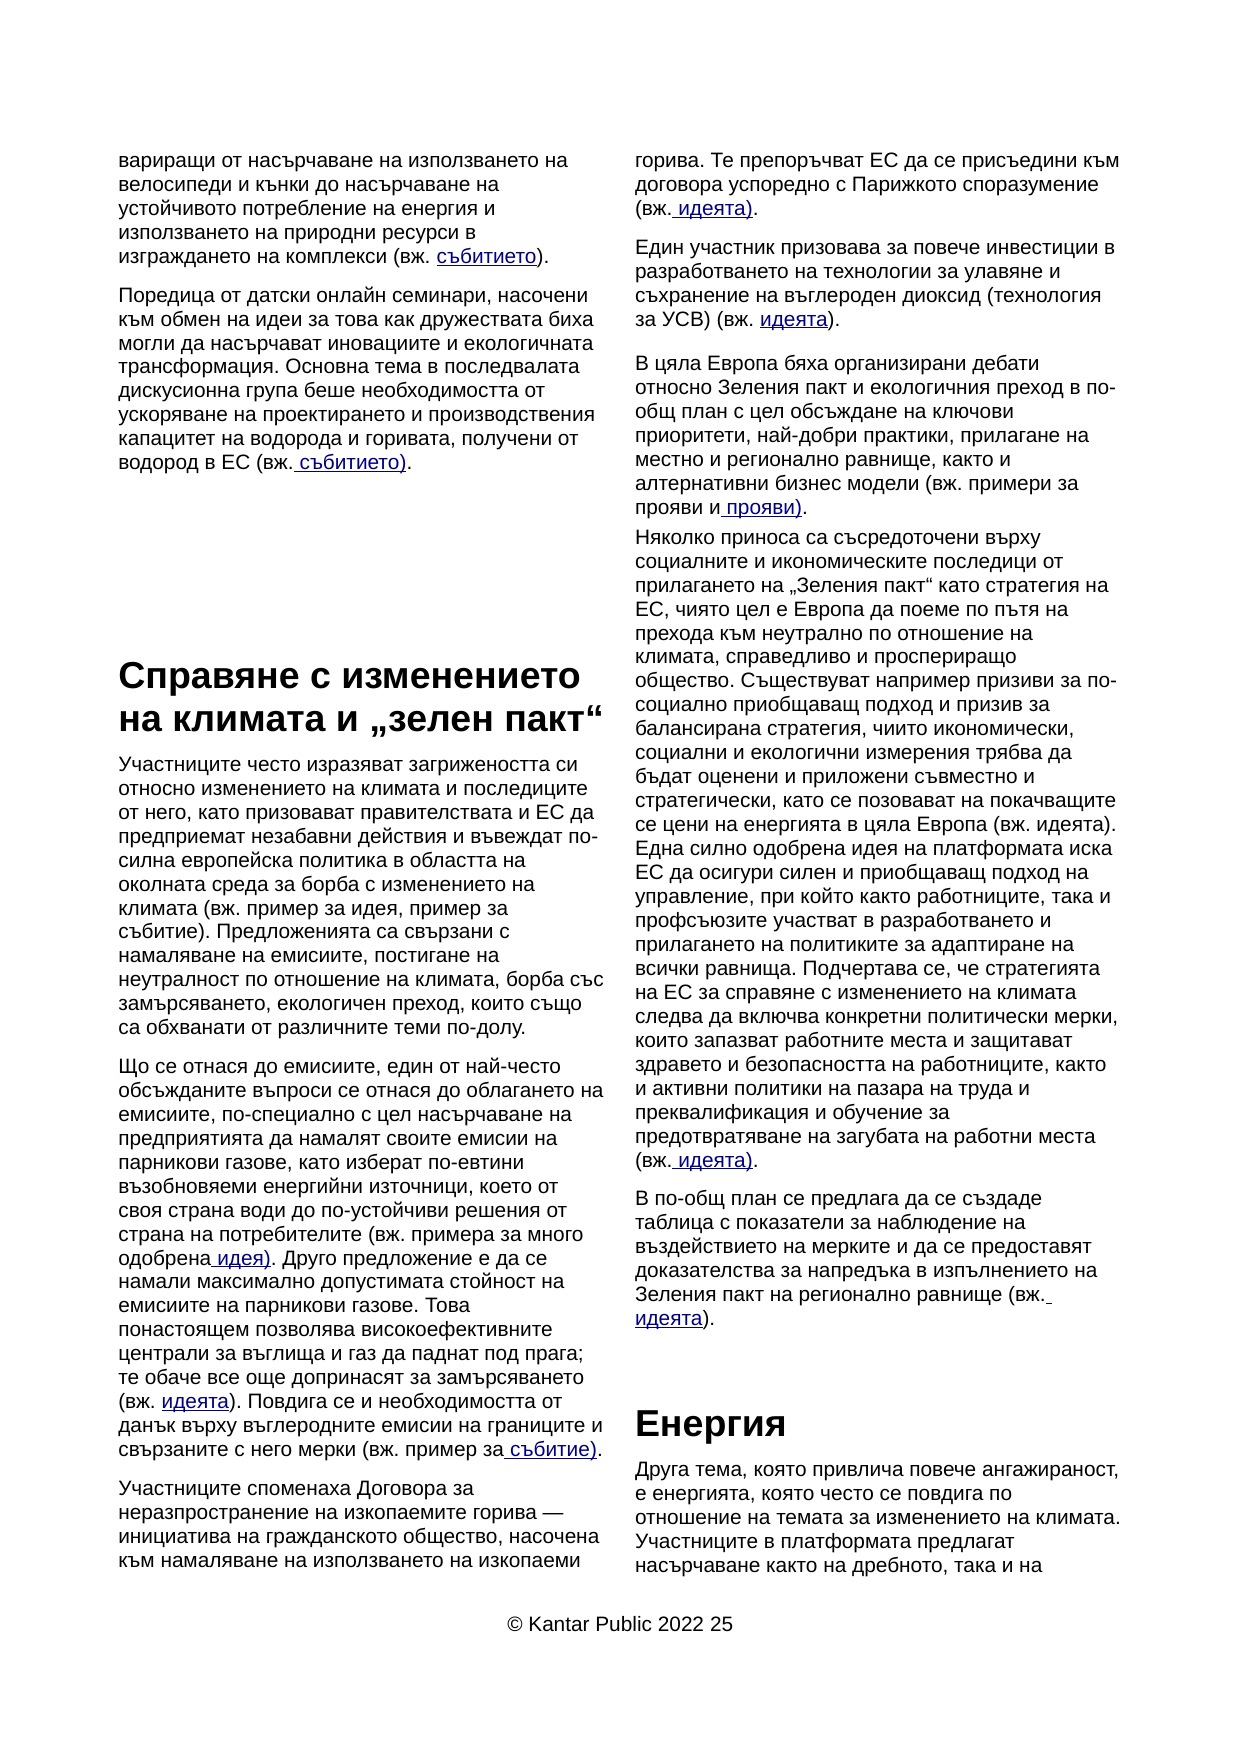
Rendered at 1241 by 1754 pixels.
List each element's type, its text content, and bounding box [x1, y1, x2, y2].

text Няколко приноса са съсредоточени върху социалните и икономическите последици от прилагането на „Зеления пакт“ като стратегия на ЕС, чиято цел е Европа да поеме по пътя на прехода към неутрално по отношение на климата, справедливо и проспериращо общество. Съществуват например призиви за по-социално приобщаващ подход и призив за балансирана стратегия, чиито икономически, социални и екологични измерения трябва да бъдат оценени и приложени съвместно и стратегически, като се позовават на покачващите се цени на енергията в цяла Европа (вж. идеята). Една силно одобрена идея на платформата иска ЕС да осигури силен и приобщаващ подход на управление, при който както работниците, така и профсъюзите участват в разработването и прилагането на политиките за адаптиране на всички равнища. Подчертава се, че стратегията на ЕС за справяне с изменението на климата следва да включва конкретни политически мерки, които запазват работните места и защитават здравето и безопасността на работниците, както и активни политики на пазара на труда и преквалификация и обучение за предотвратяване на загубата на работни места (вж. идеята). [635, 524, 1122, 1171]
text Един участник призовава за повече инвестиции в разработването на технологии за улавяне и съхранение на въглероден диоксид (технология за УСВ) (вж. идеята). [635, 234, 1122, 330]
text горива. Те препоръчват ЕС да се присъедини към договора успоредно с Парижкото споразумение (вж. идеята). [635, 148, 1122, 220]
text Що се отнася до емисиите, един от най-често обсъжданите въпроси се отнася до облагането на емисиите, по-специално с цел насърчаване на предприятията да намалят своите емисии на парникови газове, като изберат по-евтини възобновяеми енергийни източници, което от своя страна води до по-устойчиви решения от страна на потребителите (вж. примера за много одобрена идея). Друго предложение е да се намали максимално допустимата стойност на емисиите на парникови газове. Това понастоящем позволява високоефективните централи за въглища и газ да паднат под прага; те обаче все още допринасят за замърсяването (вж. идеята). Повдига се и необходимостта от данък върху въглеродните емисии на границите и свързаните с него мерки (вж. пример за събитие). [118, 1054, 605, 1461]
subtitle Енергия [635, 1401, 1122, 1444]
text Поредица от датски онлайн семинари, насочени към обмен на идеи за това как дружествата биха могли да насърчават иновациите и екологичната трансформация. Основна тема в последвалата дискусионна група беше необходимостта от ускоряване на проектирането и производствения капацитет на водорода и горивата, получени от водород в ЕС (вж. събитието). [118, 282, 605, 474]
text В цяла Европа бяха организирани дебати относно Зеления пакт и екологичния преход в по-общ план с цел обсъждане на ключови приоритети, най-добри практики, прилагане на местно и регионално равнище, както и алтернативни бизнес модели (вж. примери за прояви и прояви). [635, 351, 1122, 518]
text вариращи от насърчаване на използването на велосипеди и кънки до насърчаване на устойчивото потребление на енергия и използването на природни ресурси в изграждането на комплекси (вж. събитието). [118, 148, 605, 268]
text Участниците споменаха Договора за неразпространение на изкопаемите горива — инициатива на гражданското общество, насочена към намаляване на използването на изкопаеми [118, 1476, 605, 1571]
text Участниците често изразяват загрижеността си относно изменението на климата и последиците от него, като призовават правителствата и ЕС да предприемат незабавни действия и въвеждат по-силна европейска политика в областта на околната среда за борба с изменението на климата (вж. пример за идея, пример за събитие). Предложенията са свързани с намаляване на емисиите, постигане на неутралност по отношение на климата, борба със замърсяването, екологичен преход, които също са обхванати от различните теми по-долу. [118, 752, 605, 1039]
text В по-общ план се предлага да се създаде таблица с показатели за наблюдение на въздействието на мерките и да се предоставят доказателства за напредъка в изпълнението на Зеления пакт на регионално равнище (вж. идеята). [635, 1186, 1122, 1330]
subtitle Справяне с изменението на климата и „зелен пакт“ [118, 653, 605, 739]
text Друга тема, която привлича повече ангажираност, е енергията, която често се повдига по отношение на темата за изменението на климата. Участниците в платформата предлагат насърчаване както на дребното, така и на [635, 1457, 1122, 1576]
